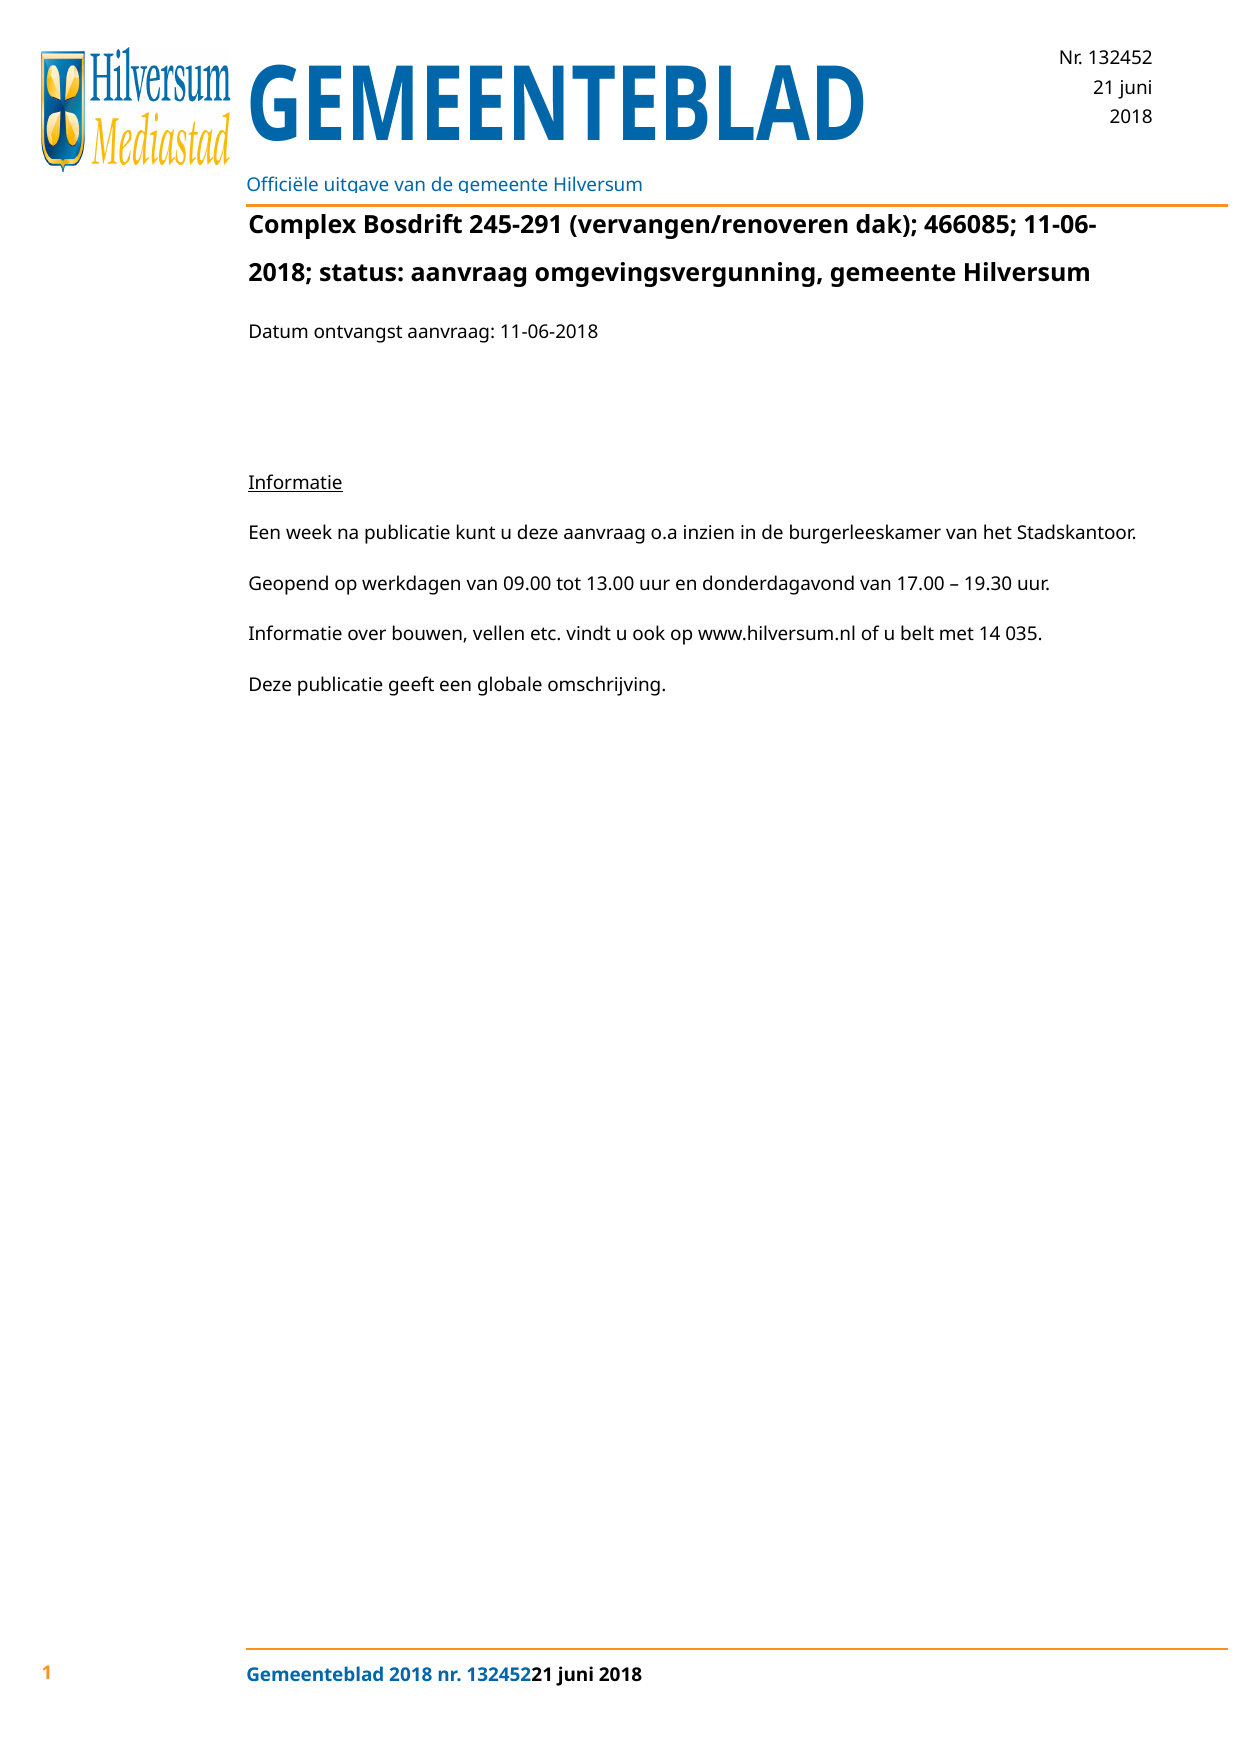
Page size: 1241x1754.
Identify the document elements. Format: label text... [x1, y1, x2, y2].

text Deze publicatie geeft een globale omschrijving. [248, 671, 1152, 697]
picture [41, 47, 231, 172]
text Informatie [248, 469, 1152, 495]
text Datum ontvangst aanvraag: 11-06-2018 [248, 318, 1152, 344]
text Geopend op werkdagen van 09.00 tot 13.00 uur en donderdagavond van 17.00 – 19.30 uur. [248, 570, 1152, 596]
text Informatie over bouwen, vellen etc. vindt u ook op www.hilversum.nl of u belt met 14 035. [248, 620, 1152, 646]
text Een week na publicatie kunt u deze aanvraag o.a inzien in de burgerleeskamer van het Stadskantoor. [248, 519, 1152, 545]
text Complex Bosdrift 245-291 (vervangen/renoveren dak); 466085; 11-06-2018; status: aanvraag omgevingsvergunning, gemeente Hilversum [248, 207, 1152, 288]
